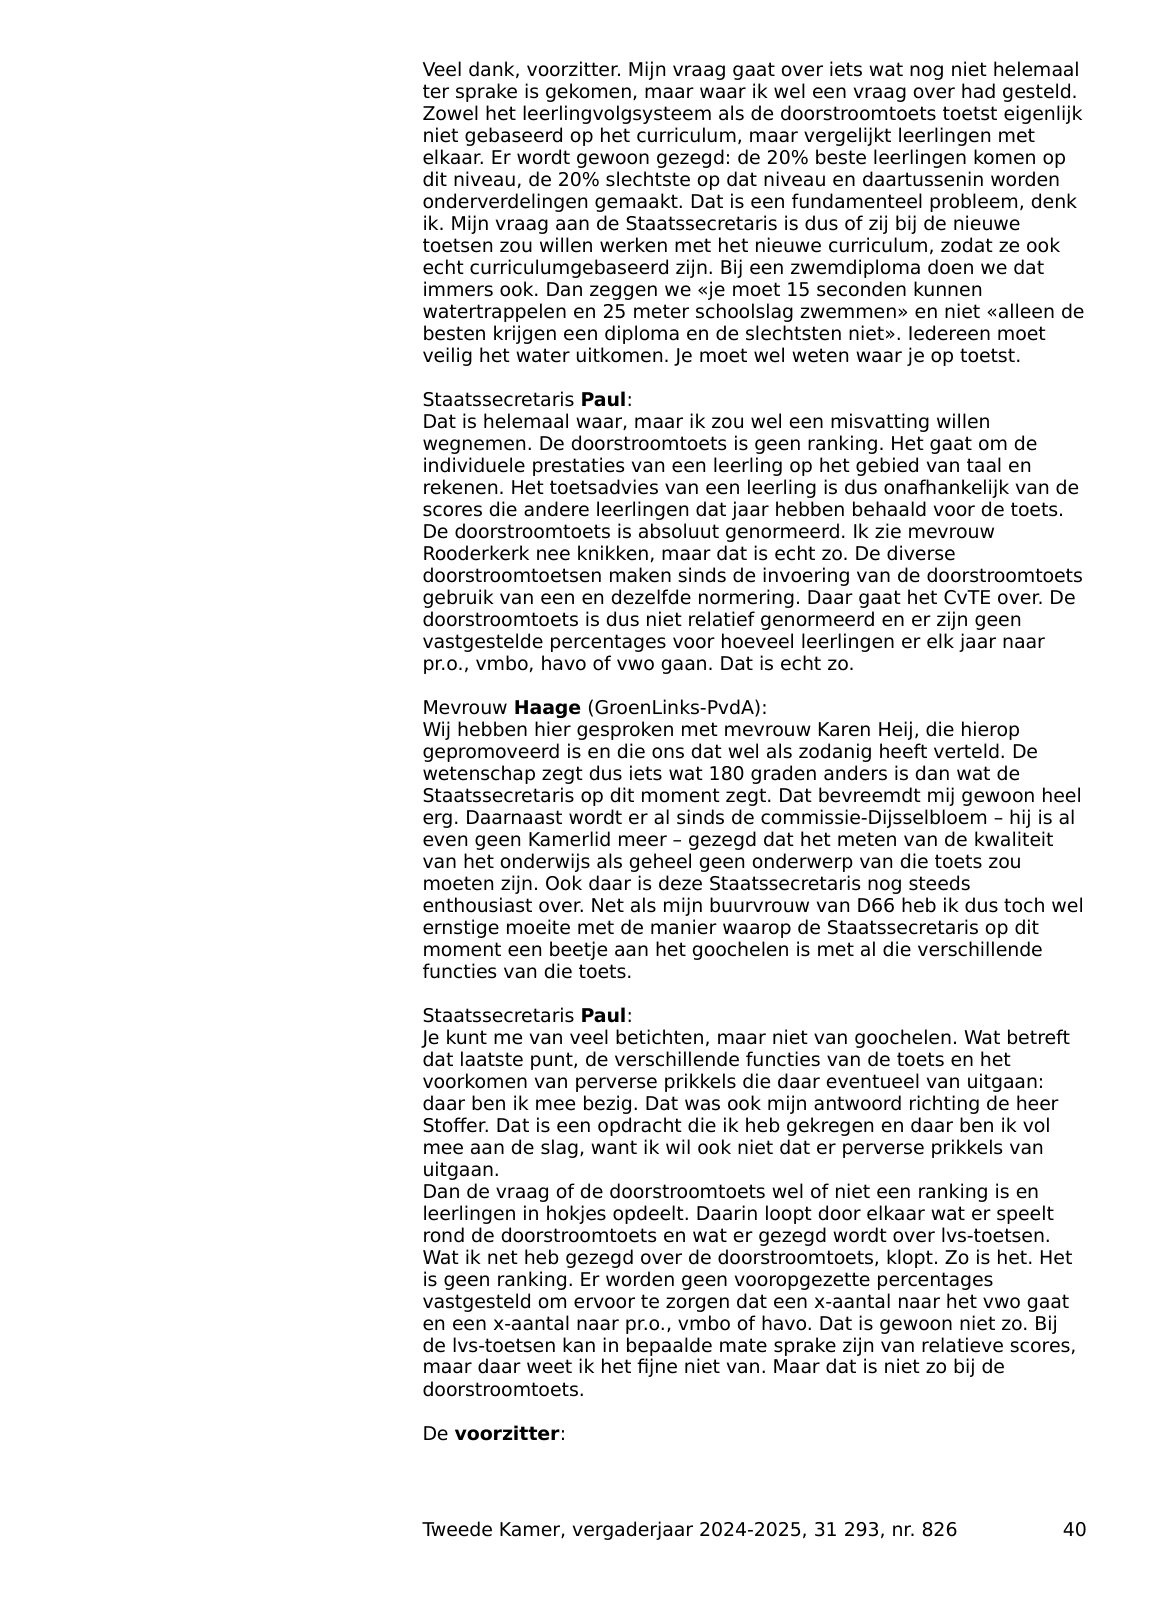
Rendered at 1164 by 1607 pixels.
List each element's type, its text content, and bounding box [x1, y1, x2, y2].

text Veel dank, voorzitter. Mijn vraag gaat over iets wat nog niet helemaal ter sprake is gekomen, maar waar ik wel een vraag over had gesteld. Zowel het leerlingvolgsysteem als de doorstroomtoets toetst eigenlijk niet gebaseerd op het curriculum, maar vergelijkt leerlingen met elkaar. Er wordt gewoon gezegd: de 20% beste leerlingen komen op dit niveau, de 20% slechtste op dat niveau en daartussenin worden onderverdelingen gemaakt. Dat is een fundamenteel probleem, denk ik. Mijn vraag aan de Staatssecretaris is dus of zij bij de nieuwe toetsen zou willen werken met het nieuwe curriculum, zodat ze ook echt curriculumgebaseerd zijn. Bij een zwemdiploma doen we dat immers ook. Dan zeggen we «je moet 15 seconden kunnen watertrappelen en 25 meter schoolslag zwemmen» en niet «alleen de besten krijgen een diploma en de slechtsten niet». Iedereen moet veilig het water uitkomen. Je moet wel weten waar je op toetst. [422, 59, 1087, 367]
text Dan de vraag of de doorstroomtoets wel of niet een ranking is en leerlingen in hokjes opdeelt. Daarin loopt door elkaar wat er speelt rond de doorstroomtoets en wat er gezegd wordt over lvs-toetsen. Wat ik net heb gezegd over de doorstroomtoets, klopt. Zo is het. Het is geen ranking. Er worden geen vooropgezette percentages vastgesteld om ervoor te zorgen dat een x-aantal naar het vwo gaat en een x-aantal naar pr.o., vmbo of havo. Dat is gewoon niet zo. Bij de lvs-toetsen kan in bepaalde mate sprake zijn van relatieve scores, maar daar weet ik het fijne niet van. Maar dat is niet zo bij de doorstroomtoets. [422, 1181, 1087, 1400]
text Staatssecretaris Paul: [422, 1005, 1087, 1027]
text Dat is helemaal waar, maar ik zou wel een misvatting willen wegnemen. De doorstroomtoets is geen ranking. Het gaat om de individuele prestaties van een leerling op het gebied van taal en rekenen. Het toetsadvies van een leerling is dus onafhankelijk van de scores die andere leerlingen dat jaar hebben behaald voor de toets. De doorstroomtoets is absoluut genormeerd. Ik zie mevrouw Rooderkerk nee knikken, maar dat is echt zo. De diverse doorstroomtoetsen maken sinds de invoering van de doorstroomtoets gebruik van een en dezelfde normering. Daar gaat het CvTE over. De doorstroomtoets is dus niet relatief genormeerd en er zijn geen vastgestelde percentages voor hoeveel leerlingen er elk jaar naar pr.o., vmbo, havo of vwo gaan. Dat is echt zo. [422, 411, 1087, 675]
text De voorzitter: [422, 1423, 1087, 1444]
text Je kunt me van veel betichten, maar niet van goochelen. Wat betreft dat laatste punt, de verschillende functies van de toets en het voorkomen van perverse prikkels die daar eventueel van uitgaan: daar ben ik mee bezig. Dat was ook mijn antwoord richting de heer Stoffer. Dat is een opdracht die ik heb gekregen en daar ben ik vol mee aan de slag, want ik wil ook niet dat er perverse prikkels van uitgaan. [422, 1027, 1087, 1181]
text Mevrouw Haage (GroenLinks-PvdA): [422, 697, 1087, 719]
text Wij hebben hier gesproken met mevrouw Karen Heij, die hierop gepromoveerd is en die ons dat wel als zodanig heeft verteld. De wetenschap zegt dus iets wat 180 graden anders is dan wat de Staatssecretaris op dit moment zegt. Dat bevreemdt mij gewoon heel erg. Daarnaast wordt er al sinds de commissie-Dijsselbloem – hij is al even geen Kamerlid meer – gezegd dat het meten van de kwaliteit van het onderwijs als geheel geen onderwerp van die toets zou moeten zijn. Ook daar is deze Staatssecretaris nog steeds enthousiast over. Net als mijn buurvrouw van D66 heb ik dus toch wel ernstige moeite met de manier waarop de Staatssecretaris op dit moment een beetje aan het goochelen is met al die verschillende functies van die toets. [422, 719, 1087, 983]
text Staatssecretaris Paul: [422, 389, 1087, 411]
